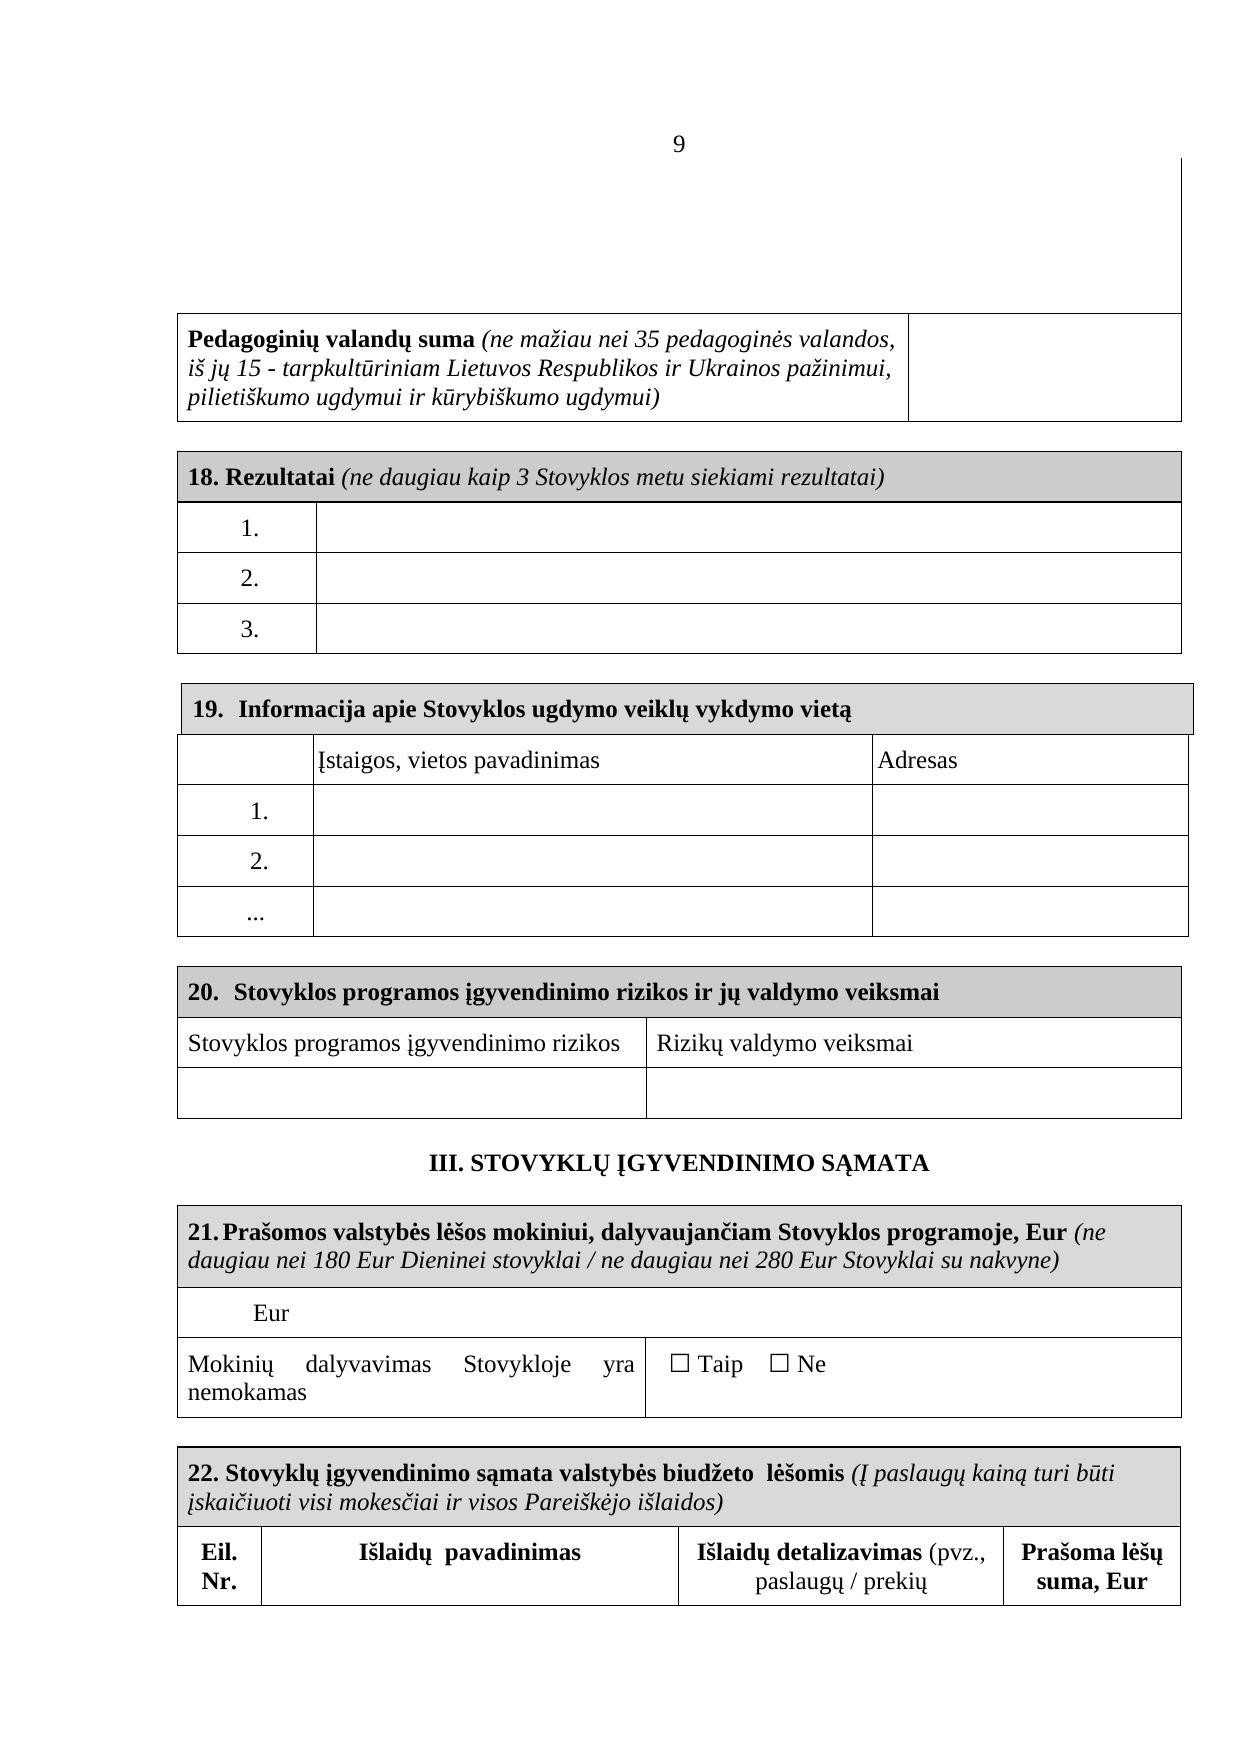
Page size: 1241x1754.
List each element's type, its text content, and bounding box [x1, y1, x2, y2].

table_cell [873, 887, 1188, 936]
table_cell [314, 785, 872, 835]
table_cell Adresas [873, 735, 1188, 784]
table_cell ... [178, 887, 313, 936]
table_cell ☐ Taip ☐ Ne [646, 1338, 1181, 1417]
table_cell Pedagoginių valandų suma (ne mažiau nei 35 pedagoginės valandos, iš jų 15 - tarpkultūriniam Lietuvos Respublikos ir Ukrainos pažinimui, pilietiškumo ugdymui ir kūrybiškumo ugdymui) [178, 314, 908, 421]
text III. STOVYKLŲ ĮGYVENDINIMO SĄMATA [177, 1148, 1181, 1176]
table_cell 1. [178, 785, 313, 835]
table_cell Prašoma lėšų suma, Eur [1004, 1527, 1180, 1605]
table_cell [178, 1068, 646, 1118]
table_cell 2. [178, 553, 316, 603]
table_cell Eil. Nr. [178, 1527, 261, 1605]
table_cell [317, 503, 1181, 552]
table_cell [317, 553, 1181, 603]
table_cell [873, 785, 1188, 835]
table_header 20. Stovyklos programos įgyvendinimo rizikos ir jų valdymo veiksmai [178, 967, 1181, 1017]
table_cell [178, 735, 313, 784]
table_cell [314, 836, 872, 886]
table_header 22. Stovyklų įgyvendinimo sąmata valstybės biudžeto lėšomis (Į paslaugų kainą turi būti įskaičiuoti visi mokesčiai ir visos Pareiškėjo išlaidos) [178, 1448, 1180, 1526]
table_cell 1. [178, 503, 316, 552]
table_header 18. Rezultatai (ne daugiau kaip 3 Stovyklos metu siekiami rezultatai) [178, 452, 1181, 501]
table_cell 2. [178, 836, 313, 886]
table_cell [314, 887, 872, 936]
table_cell Išlaidų pavadinimas [262, 1527, 678, 1605]
table_cell [1189, 886, 1193, 936]
table_cell 3. [178, 604, 316, 653]
table_header [177, 683, 181, 734]
table_cell Rizikų valdymo veiksmai [647, 1018, 1181, 1067]
table_cell [1189, 735, 1193, 784]
table_cell Mokinių dalyvavimas Stovykloje yra nemokamas [178, 1338, 645, 1417]
table_cell Išlaidų detalizavimas (pvz., paslaugų / prekių [679, 1527, 1003, 1605]
table_cell Stovyklos programos įgyvendinimo rizikos [178, 1018, 646, 1067]
table_cell Įstaigos, vietos pavadinimas [314, 735, 872, 784]
table_cell [909, 314, 1181, 421]
table_cell [1189, 835, 1193, 886]
table_cell [873, 836, 1188, 886]
table_cell [1189, 784, 1193, 835]
table_cell [317, 604, 1181, 653]
table_cell [647, 1068, 1181, 1118]
table_header 19. Informacija apie Stovyklos ugdymo veiklų vykdymo vietą [182, 684, 1193, 734]
table_header 21. Prašomos valstybės lėšos mokiniui, dalyvaujančiam Stovyklos programoje, Eur (ne daugiau nei 180 Eur Dieninei stovyklai / ne daugiau nei 280 Eur Stovyklai su nakvyne) [178, 1206, 1181, 1287]
table_cell Eur [178, 1288, 1181, 1337]
